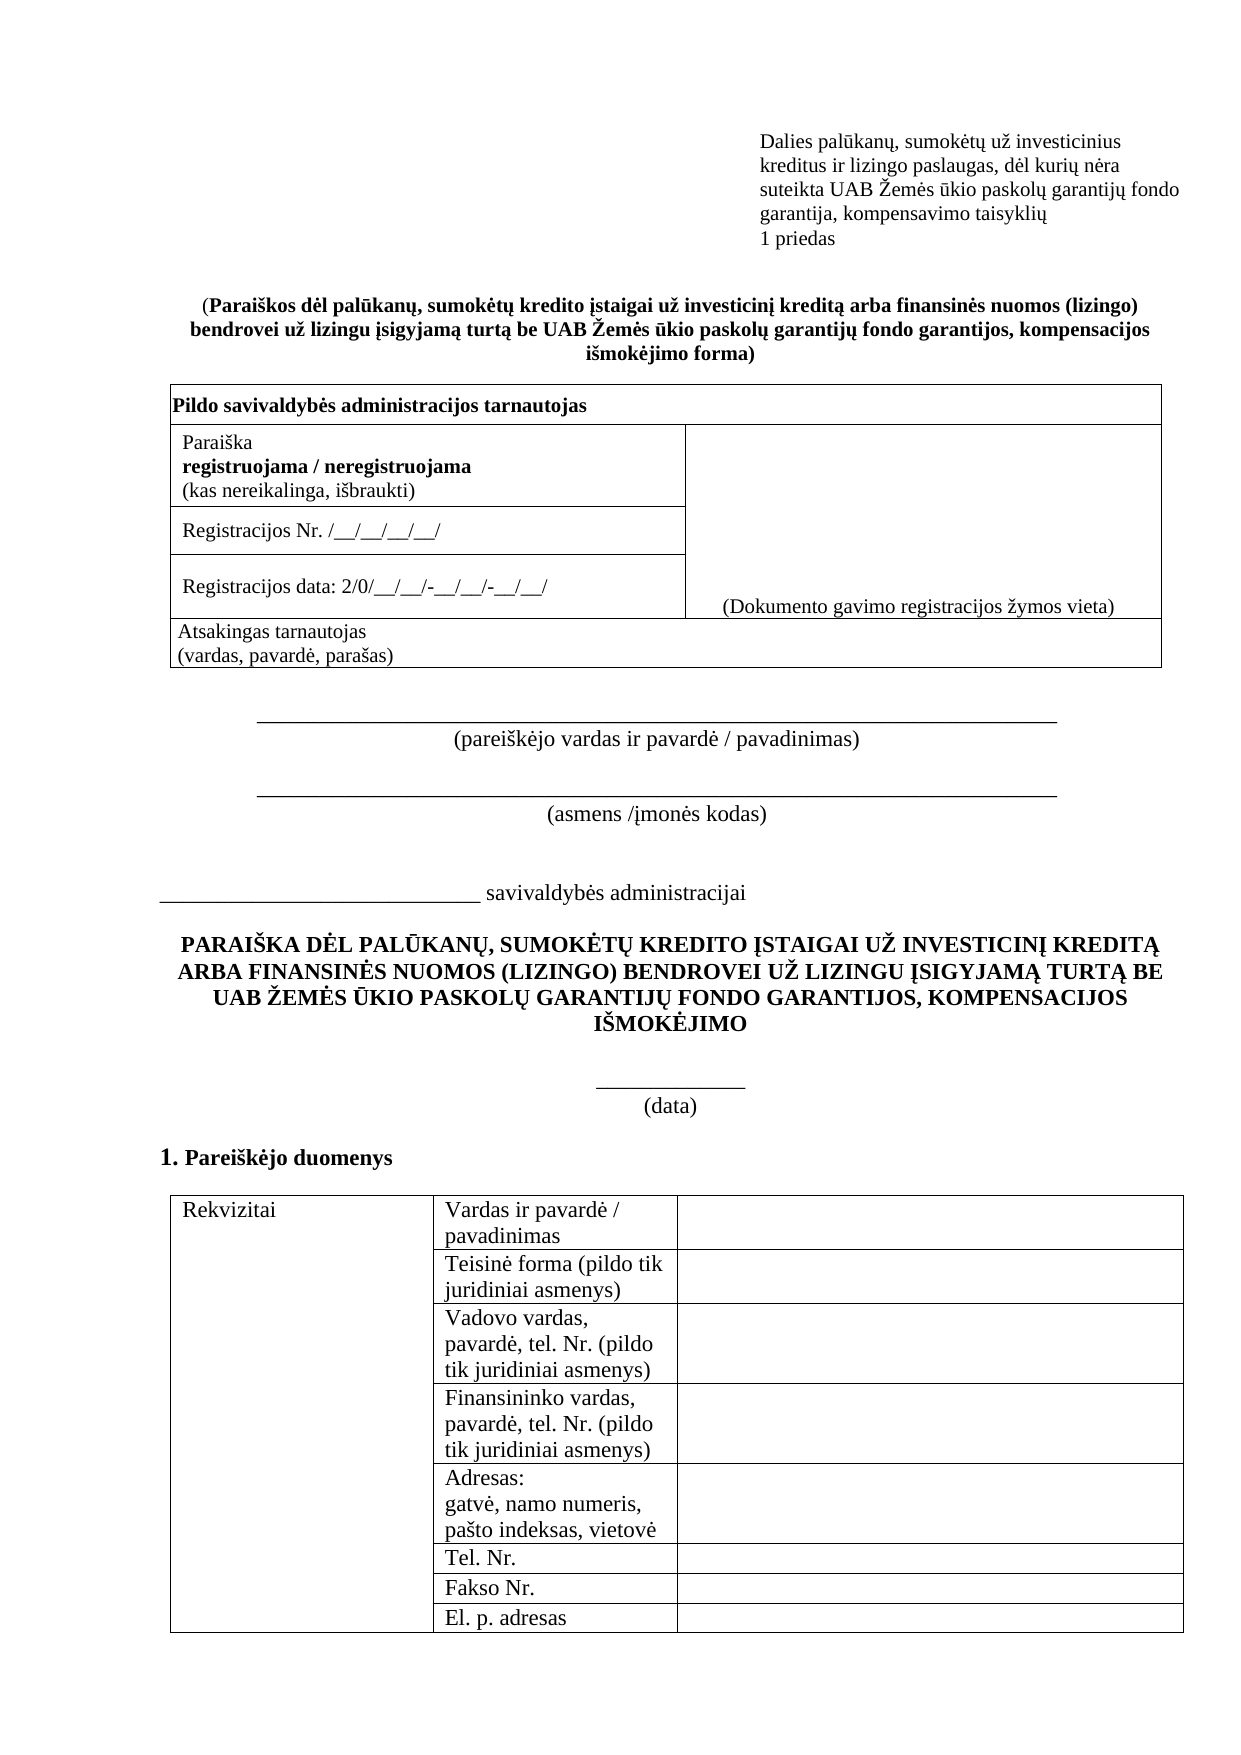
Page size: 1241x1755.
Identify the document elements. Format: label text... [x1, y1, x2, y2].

table_header Pildo savivaldybės administracijos tarnautojas [171, 385, 1161, 424]
text Dalies palūkanų, sumokėtų už investicinius kreditus ir lizingo paslaugas, dėl kurių nėra suteikta UAB Žemės ūkio paskolų garantijų fondo garantija, kompensavimo taisyklių [759, 129, 1181, 225]
table_header [678, 1196, 1183, 1249]
table_cell [678, 1304, 1183, 1383]
table_cell [678, 1604, 1183, 1632]
text 1. Pareiškėjo duomenys [159, 1142, 1181, 1171]
text (Paraiškos dėl palūkanų, sumokėtų kredito įstaigai už investicinį kreditą arba finansinės nuomos (lizingo) bendrovei už lizingu įsigyjamą turtą be UAB Žemės ūkio paskolų garantijų fondo garantijos, kompensacijos išmokėjimo forma) [159, 293, 1181, 365]
table_cell Vadovo vardas, pavardė, tel. Nr. (pildo tik juridiniai asmenys) [434, 1304, 677, 1383]
text (asmens /įmonės kodas) [86, 799, 1228, 826]
table_header Vardas ir pavardė / pavadinimas [434, 1196, 677, 1249]
text 1 priedas [759, 225, 1181, 249]
text PARAIŠKA DĖL PALŪKANŲ, SUMOKĖTŲ KREDITO ĮSTAIGAI UŽ INVESTICINĮ KREDITĄ ARBA FINANSINĖS NUOMOS (LIZINGO) BENDROVEI UŽ LIZINGU ĮSIGYJAMĄ TURTĄ BE UAB ŽEMĖS ŪKIO PASKOLŲ GARANTIJŲ FONDO GARANTIJOS, KOMPENSACIJOS IŠMOKĖJIMO [159, 931, 1181, 1037]
text (data) [159, 1092, 1181, 1118]
text _____________ [159, 1066, 1181, 1092]
table_cell [678, 1250, 1183, 1303]
text ________________________________________________________________ [86, 697, 1228, 725]
table_cell [678, 1464, 1183, 1543]
table_cell Teisinė forma (pildo tik juridiniai asmenys) [434, 1250, 677, 1303]
table_header Rekvizitai [171, 1196, 433, 1632]
text ________________________________________________________________ [86, 771, 1228, 799]
table_cell Atsakingas tarnautojas (vardas, pavardė, parašas) [171, 619, 1161, 667]
table_cell Tel. Nr. [434, 1544, 677, 1573]
table_cell El. p. adresas [434, 1604, 677, 1632]
table_cell Registracijos data: 2/0/__/__/-__/__/-__/__/ [171, 555, 685, 618]
table_cell Adresas: gatvė, namo numeris, pašto indeksas, vietovė [434, 1464, 677, 1543]
table_cell [678, 1574, 1183, 1602]
table_cell Fakso Nr. [434, 1574, 677, 1602]
table_cell Paraiška registruojama / neregistruojama (kas nereikalinga, išbraukti) [171, 425, 685, 506]
table_cell Registracijos Nr. /__/__/__/__/ [171, 507, 685, 554]
table_cell [678, 1384, 1183, 1463]
table_cell Finansininko vardas, pavardė, tel. Nr. (pildo tik juridiniai asmenys) [434, 1384, 677, 1463]
text (pareiškėjo vardas ir pavardė / pavadinimas) [86, 725, 1228, 752]
table_cell (Dokumento gavimo registracijos žymos vieta) [686, 425, 1161, 618]
table_cell [678, 1544, 1183, 1573]
text ____________________________ savivaldybės administracijai [159, 879, 1181, 905]
